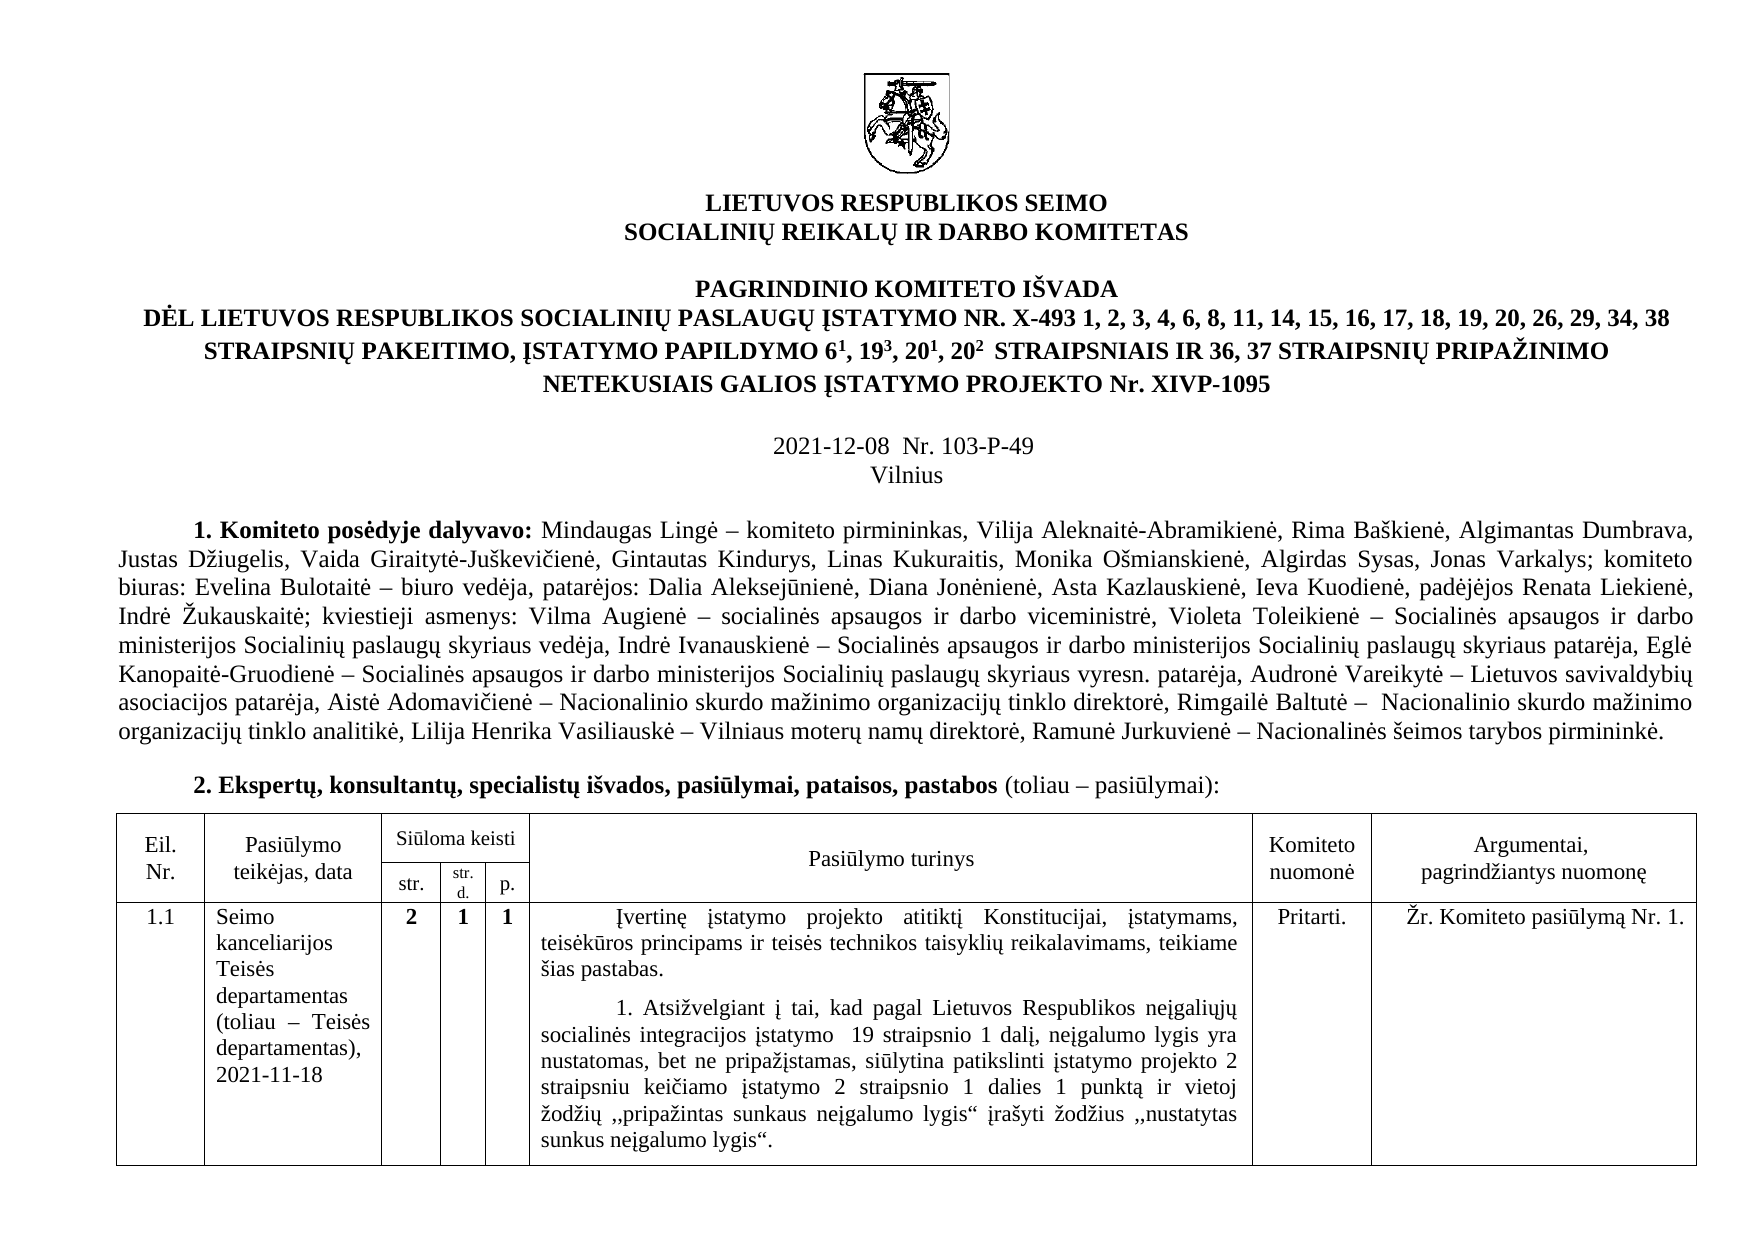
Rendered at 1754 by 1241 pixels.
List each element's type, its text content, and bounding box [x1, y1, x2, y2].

table_cell str. [382, 863, 440, 902]
subtitle 2. Ekspertų, konsultantų, specialistų išvados, pasiūlymai, pataisos, pastabos (toliau – pasiūlymai): [118, 770, 1695, 799]
table_cell Pritarti. [1253, 903, 1371, 1165]
table_cell p. [486, 863, 529, 902]
text LIETUVOS RESPUBLIKOS SEIMO [118, 188, 1695, 217]
table_header Siūloma keisti [382, 814, 529, 862]
table_cell Įvertinę įstatymo projekto atitiktį Konstitucijai, įstatymams, teisėkūros principams ir teisės technikos taisyklių reikalavimams, teikiame šias pastabas. 1. Atsižvelgiant į tai, kad pagal Lietuvos Respublikos neįgaliųjų socialinės integracijos įstatymo 19 straipsnio 1 dalį, neįgalumo lygis yra nustatomas, bet ne pripažįstamas, siūlytina patikslinti įstatymo projekto 2 straipsniu keičiamo įstatymo 2 straipsnio 1 dalies 1 punktą ir vietoj žodžių ,,pripažintas sunkaus neįgalumo lygis“ įrašyti žodžius ,,nustatytas sunkus neįgalumo lygis“. [530, 903, 1252, 1165]
table_header Pasiūlymo turinys [530, 814, 1252, 902]
text Socialinių reikalų ir darbo komitetas [118, 217, 1695, 246]
table_header Komiteto nuomonė [1253, 814, 1371, 902]
text 1. Komiteto posėdyje dalyvavo: Mindaugas Lingė – komiteto pirmininkas, Vilija Aleknaitė-Abramikienė, Rima Baškienė, Algimantas Dumbrava, Justas Džiugelis, Vaida Giraitytė-Juškevičienė, Gintautas Kindurys, Linas Kukuraitis, Monika Ošmianskienė, Algirdas Sysas, Jonas Varkalys; komiteto biuras: Evelina Bulotaitė – biuro vedėja, patarėjos: Dalia Aleksejūnienė, Diana Jonėnienė, Asta Kazlauskienė, Ieva Kuodienė, padėjėjos Renata Liekienė, Indrė Žukauskaitė; kviestieji asmenys: Vilma Augienė – socialinės apsaugos ir darbo viceministrė, Violeta Toleikienė – Socialinės apsaugos ir darbo ministerijos Socialinių paslaugų skyriaus vedėja, Indrė Ivanauskienė – Socialinės apsaugos ir darbo ministerijos Socialinių paslaugų skyriaus patarėja, Eglė Kanopaitė-Gruodienė – Socialinės apsaugos ir darbo ministerijos Socialinių paslaugų skyriaus vyresn. patarėja, Audronė Vareikytė – Lietuvos savivaldybių asociacijos patarėja, Aistė Adomavičienė – Nacionalinio skurdo mažinimo organizacijų tinklo direktorė, Rimgailė Baltutė – Nacionalinio skurdo mažinimo organizacijų tinklo analitikė, Lilija Henrika Vasiliauskė – Vilniaus moterų namų direktorė, Ramunė Jurkuvienė – Nacionalinės šeimos tarybos pirmininkė. [118, 515, 1695, 745]
table_header Argumentai, pagrindžiantys nuomonę [1372, 814, 1696, 902]
text Vilnius [118, 460, 1695, 488]
table_cell str. d. [441, 863, 485, 902]
subtitle PAGRINDINIO KOMITETO IŠVADA [118, 274, 1695, 303]
table_cell Žr. Komiteto pasiūlymą Nr. 1. [1372, 903, 1696, 1165]
table_cell 1.1 [117, 903, 204, 1165]
table_cell Seimo kanceliarijos Teisės departamentas (toliau – Teisės departamentas), 2021-11-18 [205, 903, 381, 1165]
text DĖL Lietuvos Respublikos SOCIALINIŲ PASLAUGŲ ĮSTATYMO Nr. X-493 1, 2, 3, 4, 6, 8, 11, 14, 15, 16, 17, 18, 19, 20, 26, 29, 34, 38 STRAIPSNIŲ PAKEITIMO, ĮSTATYMO PAPILDYMO 61, 193, 201, 202 STRAIPSNIAIS ir 36, 37 STRAIPSNIŲ PRIPAŽINIMO NETEKUSIAIS GALIOS ĮSTATYMO PROJEKTO Nr. XIVP-1095 [118, 303, 1695, 398]
table_cell 1 [486, 903, 529, 1165]
table_cell 2 [382, 903, 440, 1165]
table_header Pasiūlymo teikėjas, data [205, 814, 381, 902]
text 2021-12-08 Nr. 103-P-49 [118, 431, 1695, 460]
table_cell 1 [441, 903, 485, 1165]
table_header Eil. Nr. [117, 814, 204, 902]
